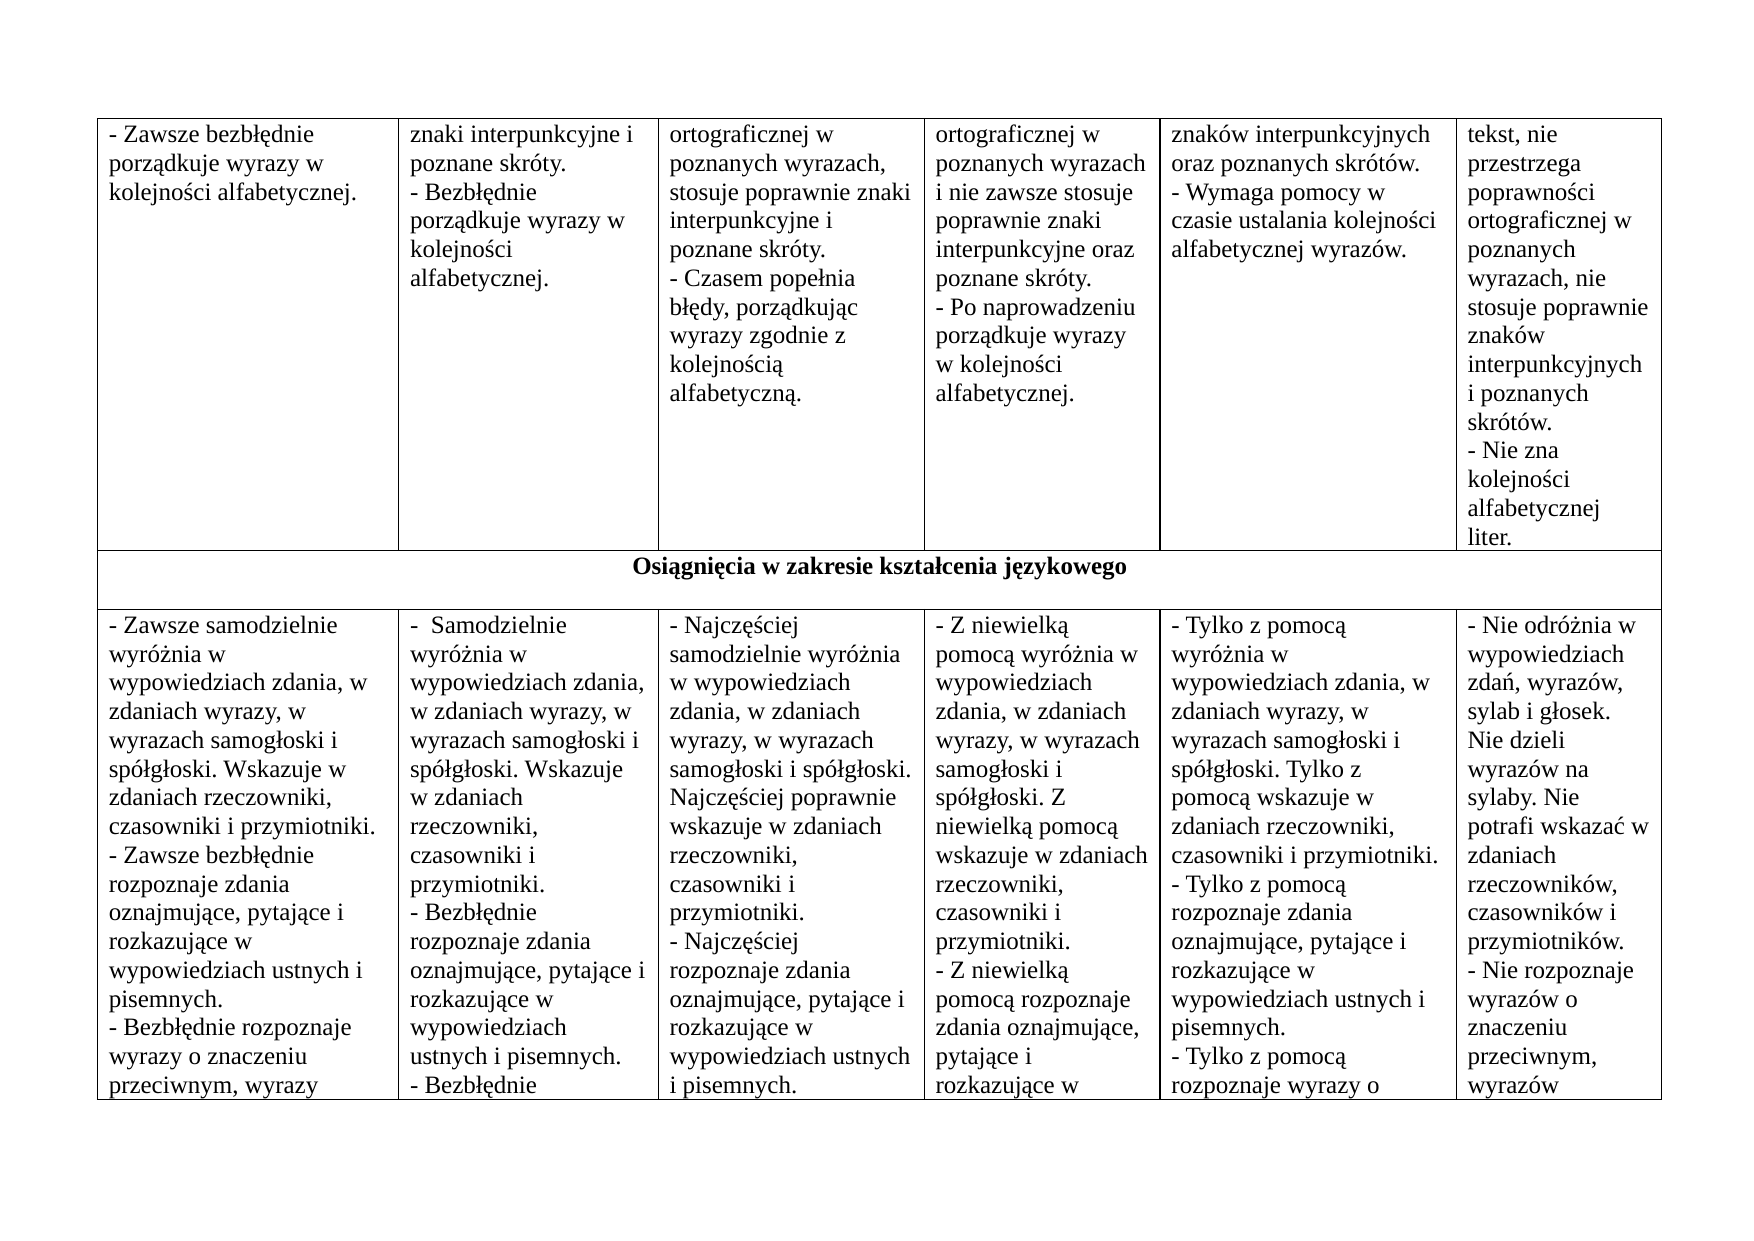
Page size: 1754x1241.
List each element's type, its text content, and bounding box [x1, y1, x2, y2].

table_cell - Z niewielką pomocą wyróżnia w wypowiedziach zdania, w zdaniach wyrazy, w wyrazach samogłoski i spółgłoski. Z niewielką pomocą wskazuje w zdaniach rzeczowniki, czasowniki i przymiotniki. - Z niewielką pomocą rozpoznaje zdania oznajmujące, pytające i rozkazujące w [925, 610, 1159, 1099]
table_cell tekst, nie przestrzega poprawności ortograficznej w poznanych wyrazach, nie stosuje poprawnie znaków interpunkcyjnych i poznanych skrótów. - Nie zna kolejności alfabetycznej liter. [1457, 119, 1661, 550]
table_cell ortograficznej w poznanych wyrazach, stosuje poprawnie znaki interpunkcyjne i poznane skróty. - Czasem popełnia błędy, porządkując wyrazy zgodnie z kolejnością alfabetyczną. [659, 119, 924, 550]
table_cell ortograficznej w poznanych wyrazach i nie zawsze stosuje poprawnie znaki interpunkcyjne oraz poznane skróty. - Po naprowadzeniu porządkuje wyrazy w kolejności alfabetycznej. [925, 119, 1159, 550]
table_cell znaki interpunkcyjne i poznane skróty. - Bezbłędnie porządkuje wyrazy w kolejności alfabetycznej. [399, 119, 658, 550]
table_cell - Zawsze samodzielnie wyróżnia w wypowiedziach zdania, w zdaniach wyrazy, w wyrazach samogłoski i spółgłoski. Wskazuje w zdaniach rzeczowniki, czasowniki i przymiotniki. - Zawsze bezbłędnie rozpoznaje zdania oznajmujące, pytające i rozkazujące w wypowiedziach ustnych i pisemnych. - Bezbłędnie rozpoznaje wyrazy o znaczeniu przeciwnym, wyrazy [98, 610, 398, 1099]
table_cell - Samodzielnie wyróżnia w wypowiedziach zdania, w zdaniach wyrazy, w wyrazach samogłoski i spółgłoski. Wskazuje w zdaniach rzeczowniki, czasowniki i przymiotniki. - Bezbłędnie rozpoznaje zdania oznajmujące, pytające i rozkazujące w wypowiedziach ustnych i pisemnych. - Bezbłędnie [399, 610, 658, 1099]
table_cell - Tylko z pomocą wyróżnia w wypowiedziach zdania, w zdaniach wyrazy, w wyrazach samogłoski i spółgłoski. Tylko z pomocą wskazuje w zdaniach rzeczowniki, czasowniki i przymiotniki. - Tylko z pomocą rozpoznaje zdania oznajmujące, pytające i rozkazujące w wypowiedziach ustnych i pisemnych. - Tylko z pomocą rozpoznaje wyrazy o [1161, 610, 1456, 1099]
table_cell - Zawsze bezbłędnie porządkuje wyrazy w kolejności alfabetycznej. [98, 119, 398, 550]
table_cell - Najczęściej samodzielnie wyróżnia w wypowiedziach zdania, w zdaniach wyrazy, w wyrazach samogłoski i spółgłoski. Najczęściej poprawnie wskazuje w zdaniach rzeczowniki, czasowniki i przymiotniki. - Najczęściej rozpoznaje zdania oznajmujące, pytające i rozkazujące w wypowiedziach ustnych i pisemnych. [659, 610, 924, 1099]
table_cell - Nie odróżnia w wypowiedziach zdań, wyrazów, sylab i głosek. Nie dzieli wyrazów na sylaby. Nie potrafi wskazać w zdaniach rzeczowników, czasowników i przymiotników. - Nie rozpoznaje wyrazów o znaczeniu przeciwnym, wyrazów [1457, 610, 1661, 1099]
table_cell znaków interpunkcyjnych oraz poznanych skrótów. - Wymaga pomocy w czasie ustalania kolejności alfabetycznej wyrazów. [1161, 119, 1456, 550]
table_cell Osiągnięcia w zakresie kształcenia językowego [98, 551, 1661, 609]
